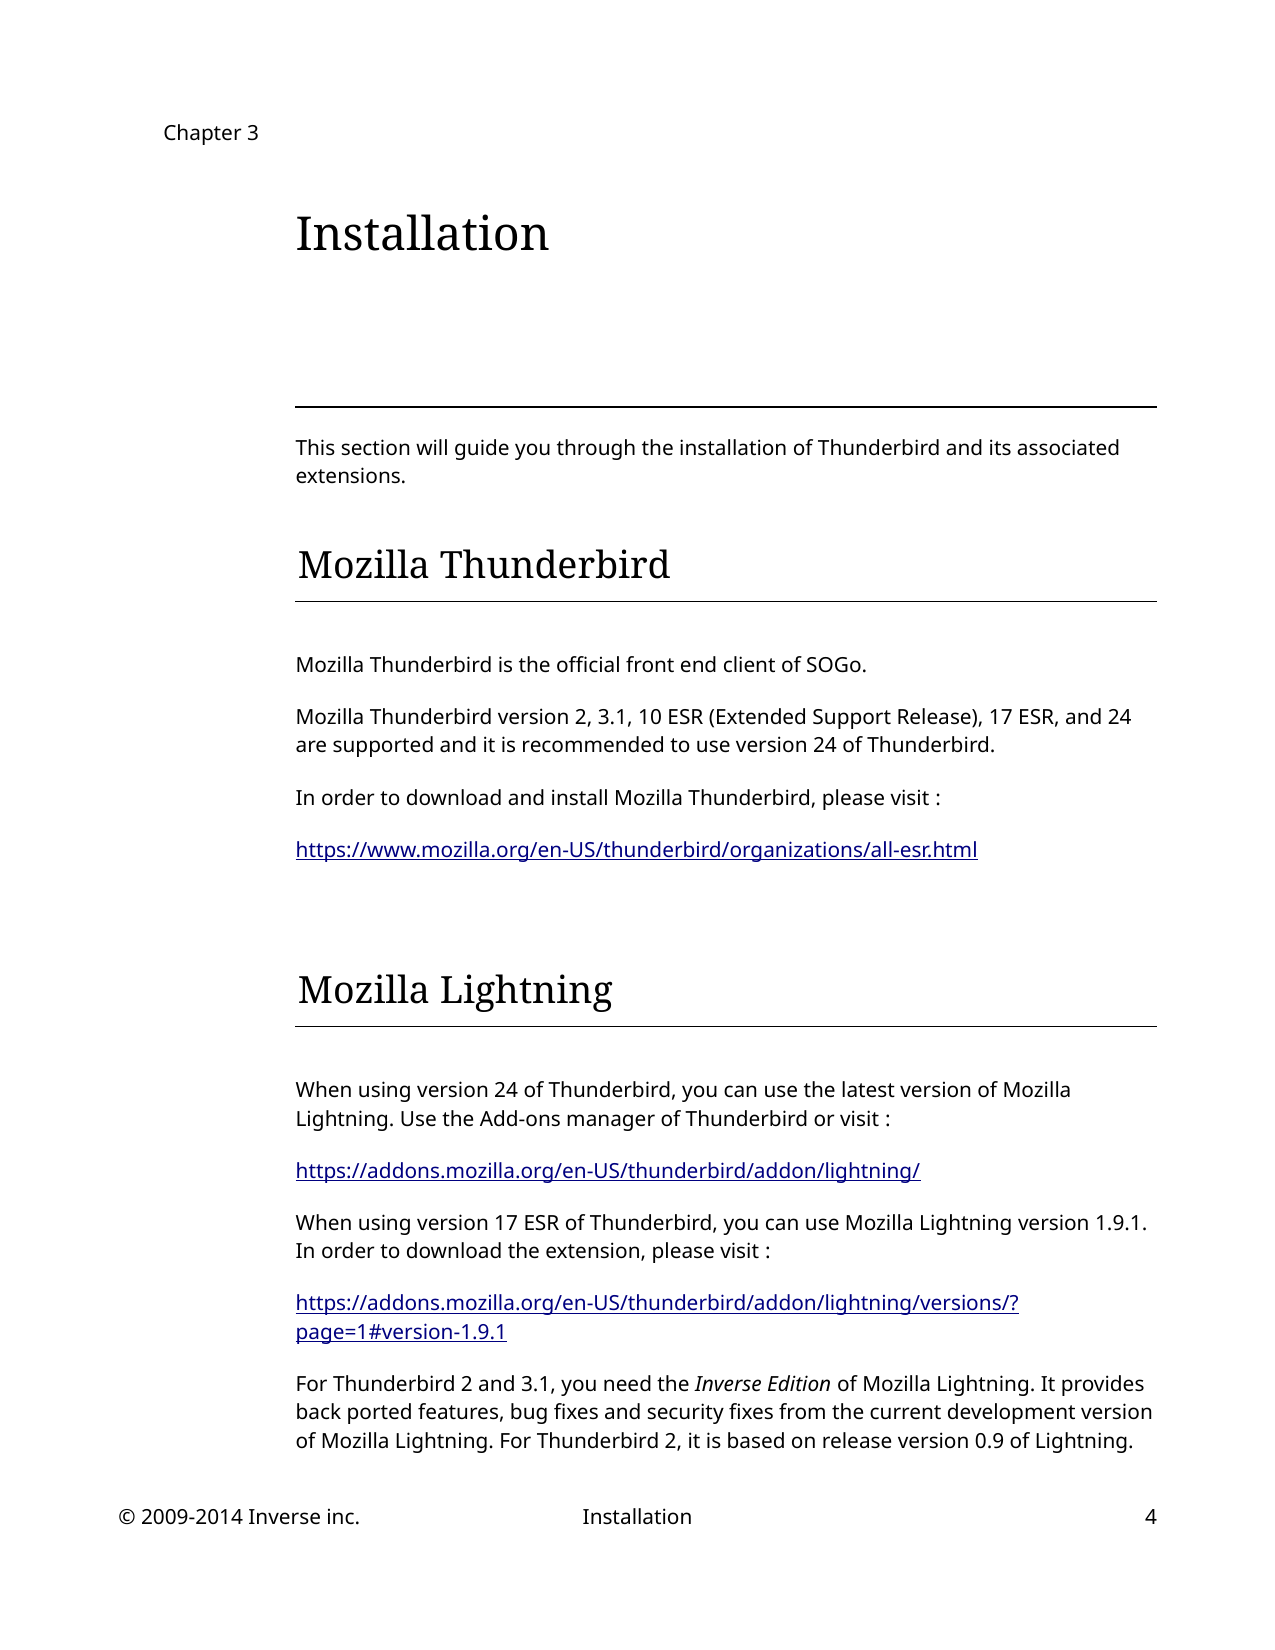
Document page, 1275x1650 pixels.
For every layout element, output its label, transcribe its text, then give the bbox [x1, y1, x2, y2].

text This section will guide you through the installation of Thunderbird and its associated extensions. [295, 433, 1157, 490]
text https://www.mozilla.org/en-US/thunderbird/organizations/all-esr.html [295, 835, 1157, 863]
text When using version 24 of Thunderbird, you can use the latest version of Mozilla Lightning. Use the Add-ons manager of Thunderbird or visit : [295, 1075, 1157, 1132]
text Mozilla Thunderbird is the official front end client of SOGo. [295, 650, 1157, 678]
text In order to download and install Mozilla Thunderbird, please visit : [295, 783, 1157, 811]
text https://addons.mozilla.org/en-US/thunderbird/addon/lightning/ [295, 1156, 1157, 1184]
text https://addons.mozilla.org/en-US/thunderbird/addon/lightning/versions/?page=1#version-1.9.1 [295, 1288, 1157, 1345]
subtitle Mozilla Lightning [295, 964, 1157, 1026]
text For Thunderbird 2 and 3.1, you need the Inverse Edition of Mozilla Lightning. It provides back ported features, bug fixes and security fixes from the current development version of Mozilla Lightning. For Thunderbird 2, it is based on release version 0.9 of Lightning. [295, 1369, 1157, 1454]
subtitle Installation [295, 201, 1157, 406]
text When using version 17 ESR of Thunderbird, you can use Mozilla Lightning version 1.9.1. In order to download the extension, please visit : [295, 1208, 1157, 1265]
text Mozilla Thunderbird version 2, 3.1, 10 ESR (Extended Support Release), 17 ESR, and 24 are supported and it is recommended to use version 24 of Thunderbird. [295, 702, 1157, 759]
subtitle Mozilla Thunderbird [295, 538, 1157, 601]
